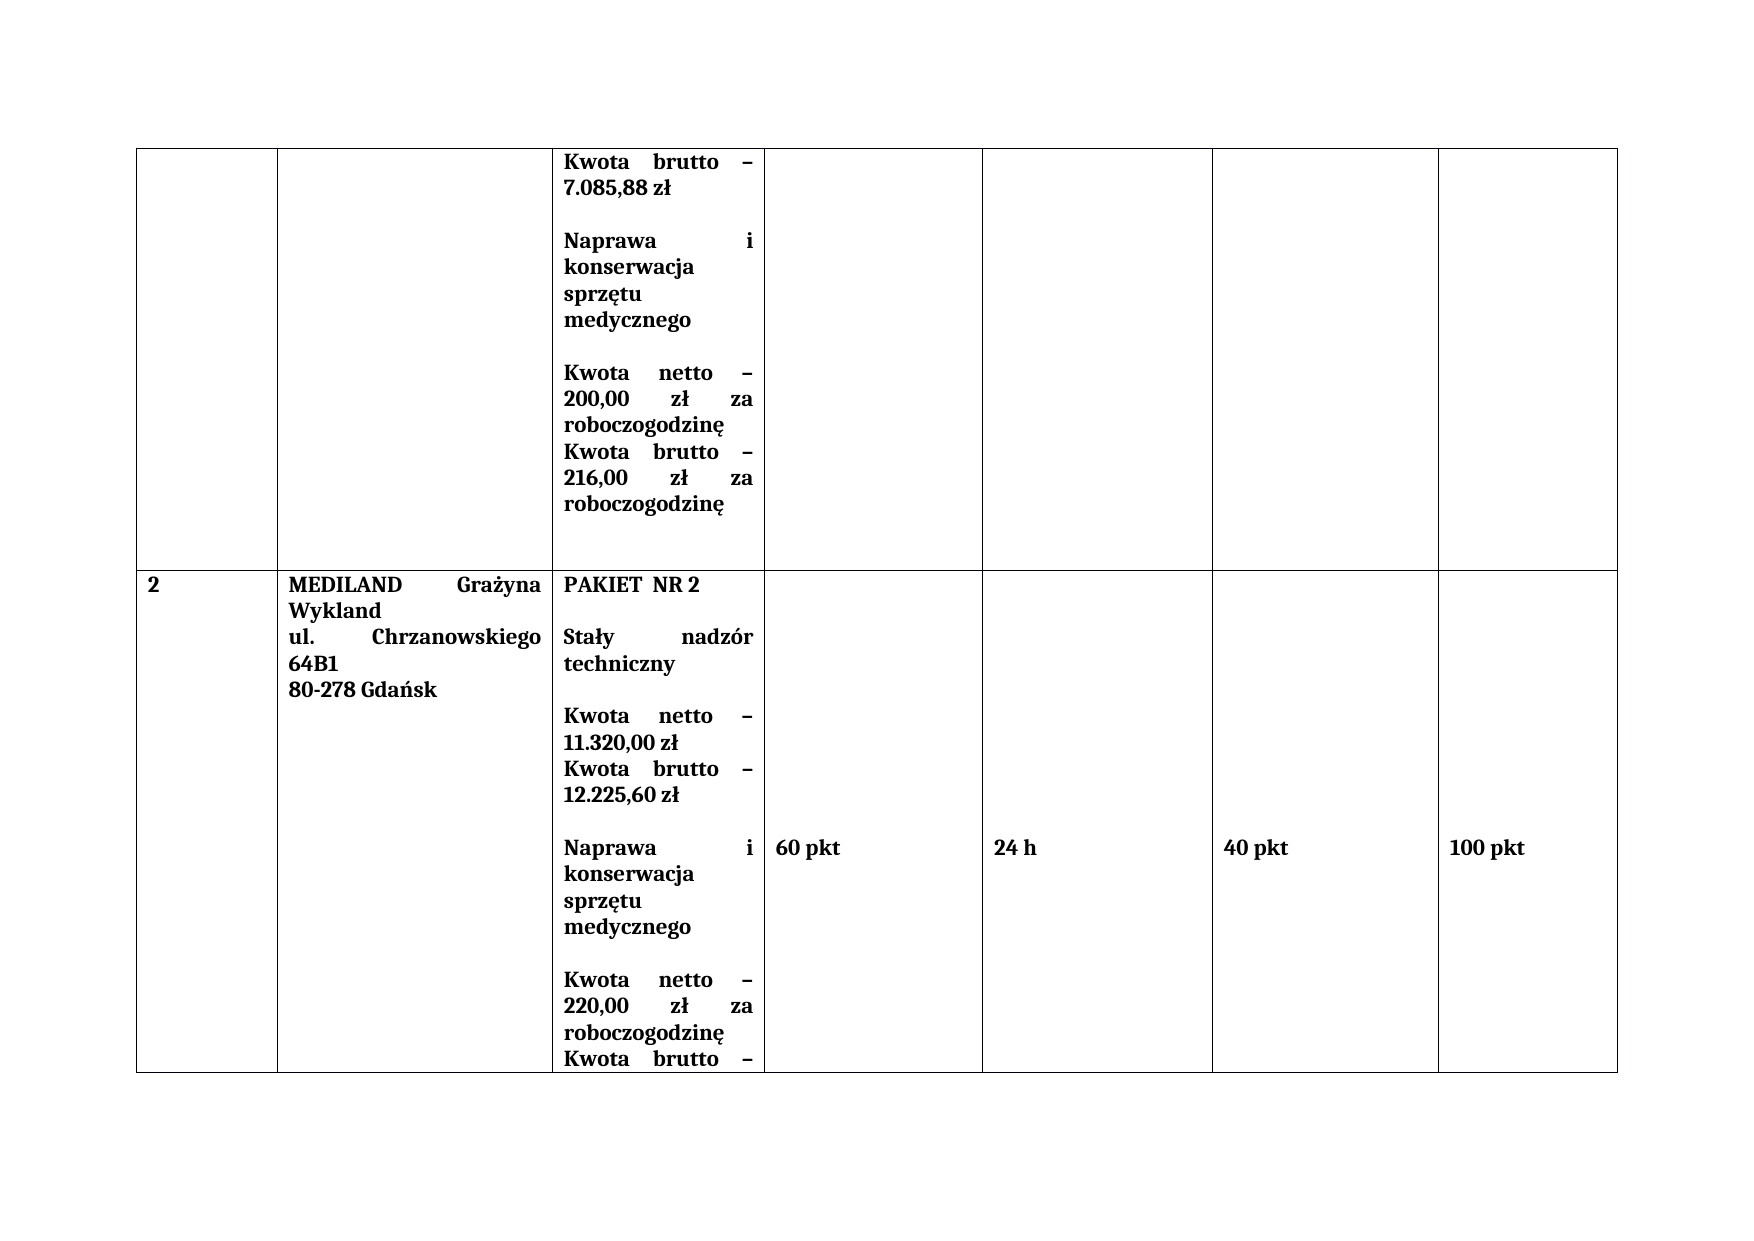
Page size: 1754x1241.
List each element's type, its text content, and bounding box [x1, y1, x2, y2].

table_cell Kwota brutto – 7.085,88 zł Naprawa i konserwacja sprzętu medycznego Kwota netto – 200,00 zł za roboczogodzinę Kwota brutto – 216,00 zł za roboczogodzinę [553, 149, 764, 570]
table_cell 60 pkt [765, 571, 982, 1072]
table_cell [278, 149, 552, 570]
table_cell [1439, 149, 1617, 570]
table_cell 40 pkt [1213, 571, 1438, 1072]
table_cell 100 pkt [1439, 571, 1617, 1072]
table_cell [765, 149, 982, 570]
table_cell [983, 149, 1212, 570]
table_cell MEDILAND Grażyna Wykland ul. Chrzanowskiego 64B1 80-278 Gdańsk [278, 571, 552, 1072]
table_cell 2 [137, 571, 277, 1072]
table_cell 24 h [983, 571, 1212, 1072]
table_cell [1213, 149, 1438, 570]
table_cell [137, 149, 277, 570]
table_cell PAKIET NR 2 Stały nadzór techniczny Kwota netto – 11.320,00 zł Kwota brutto – 12.225,60 zł Naprawa i konserwacja sprzętu medycznego Kwota netto – 220,00 zł za roboczogodzinę Kwota brutto – [553, 571, 764, 1072]
